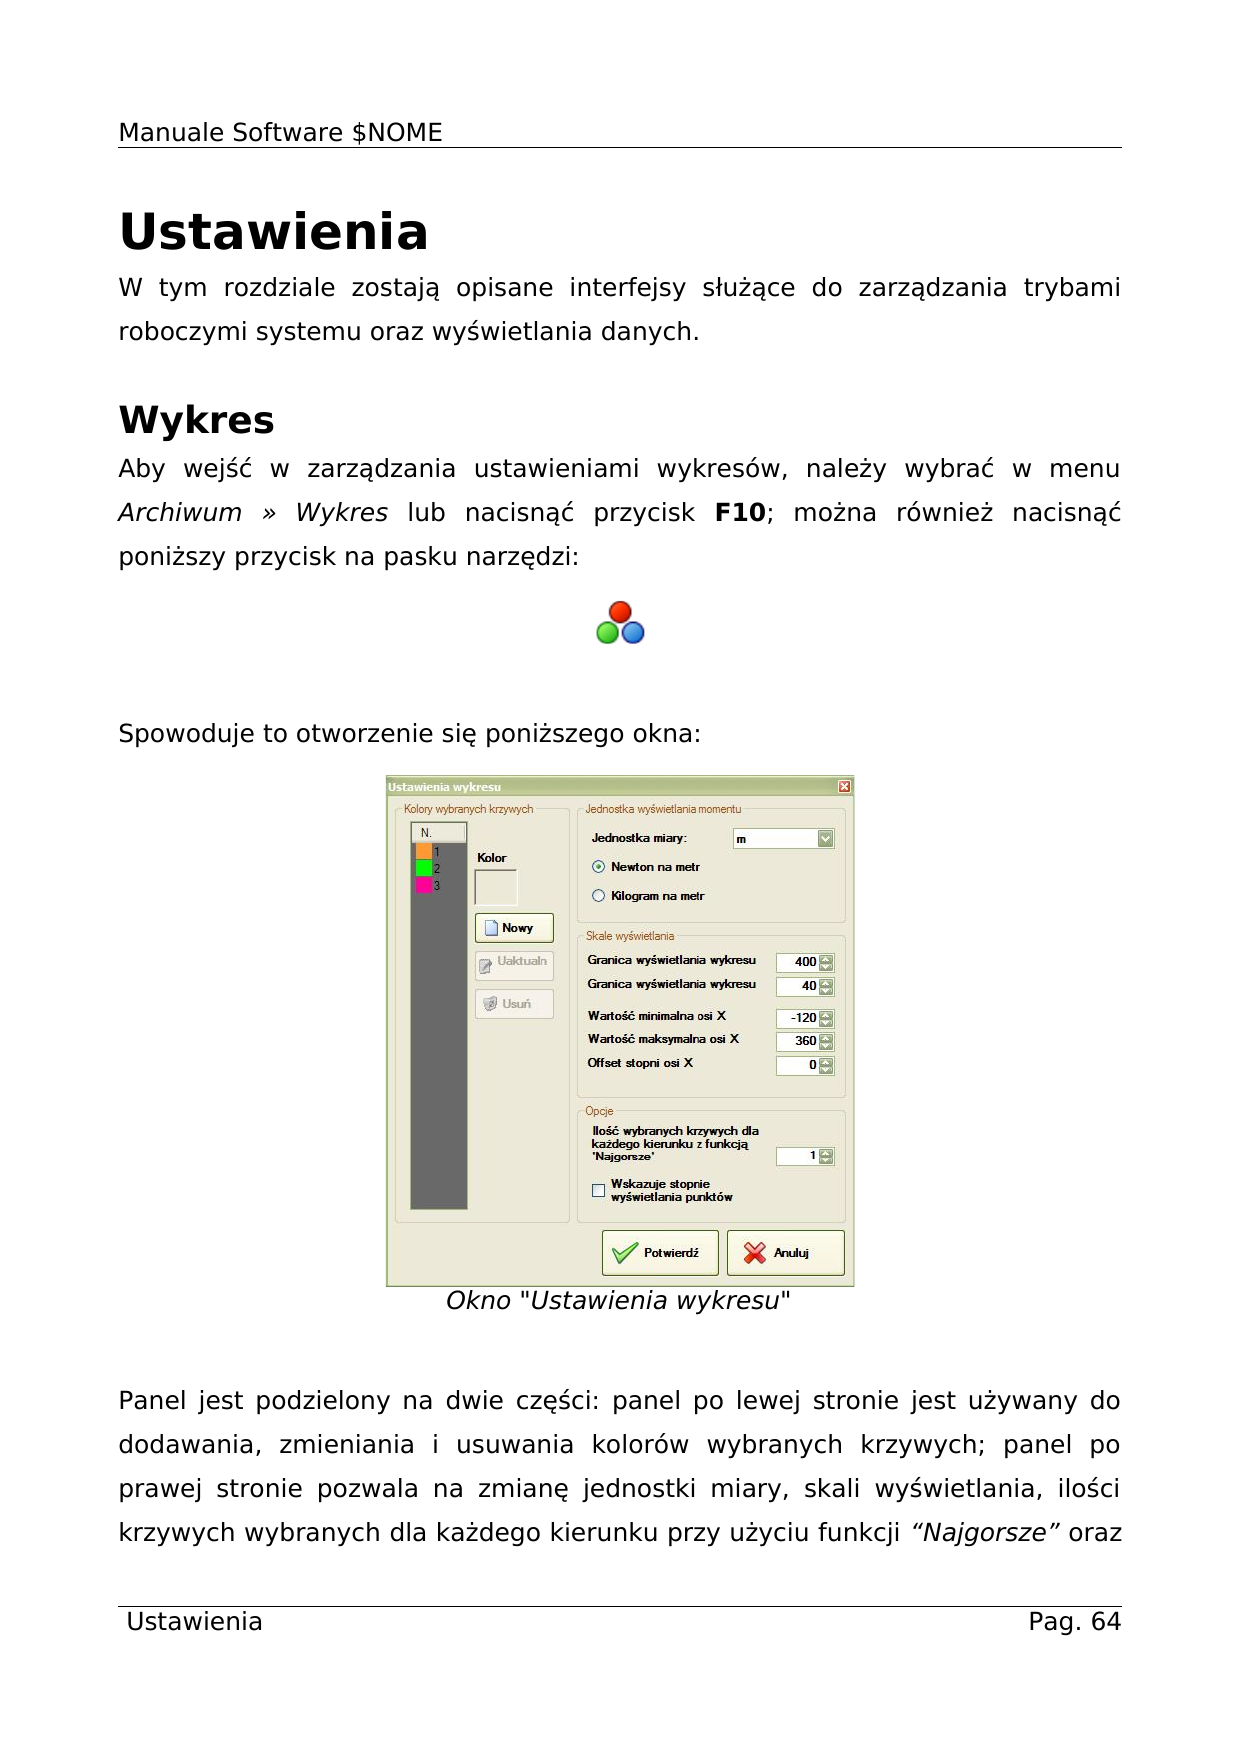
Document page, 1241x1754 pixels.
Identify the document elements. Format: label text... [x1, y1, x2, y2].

text Okno "Ustawienia wykresu" [386, 1287, 854, 1316]
text Aby wejść w zarządzania ustawieniami wykresów, należy wybrać w menu Archiwum » Wykres lub nacisnąć przycisk F10; można również nacisnąć poniższy przycisk na pasku narzędzi: [118, 455, 1122, 571]
picture [385, 775, 855, 1287]
text Panel jest podzielony na dwie części: panel po lewej stronie jest używany do dodawania, zmieniania i usuwania kolorów wybranych krzywych; panel po prawej stronie pozwala na zmianę jednostki miary, skali wyświetlania, ilości krzywych wybranych dla każdego kierunku przy użyciu funkcji “Najgorsze” oraz [118, 1386, 1122, 1547]
text Spowoduje to otworzenie się poniższego okna: [118, 719, 1122, 748]
text W tym rozdziale zostają opisane interfejsy służące do zarządzania trybami roboczymi systemu oraz wyświetlania danych. [118, 273, 1122, 346]
picture [595, 598, 645, 649]
subtitle Ustawienia [118, 203, 1122, 261]
subtitle Wykres [118, 398, 1122, 442]
